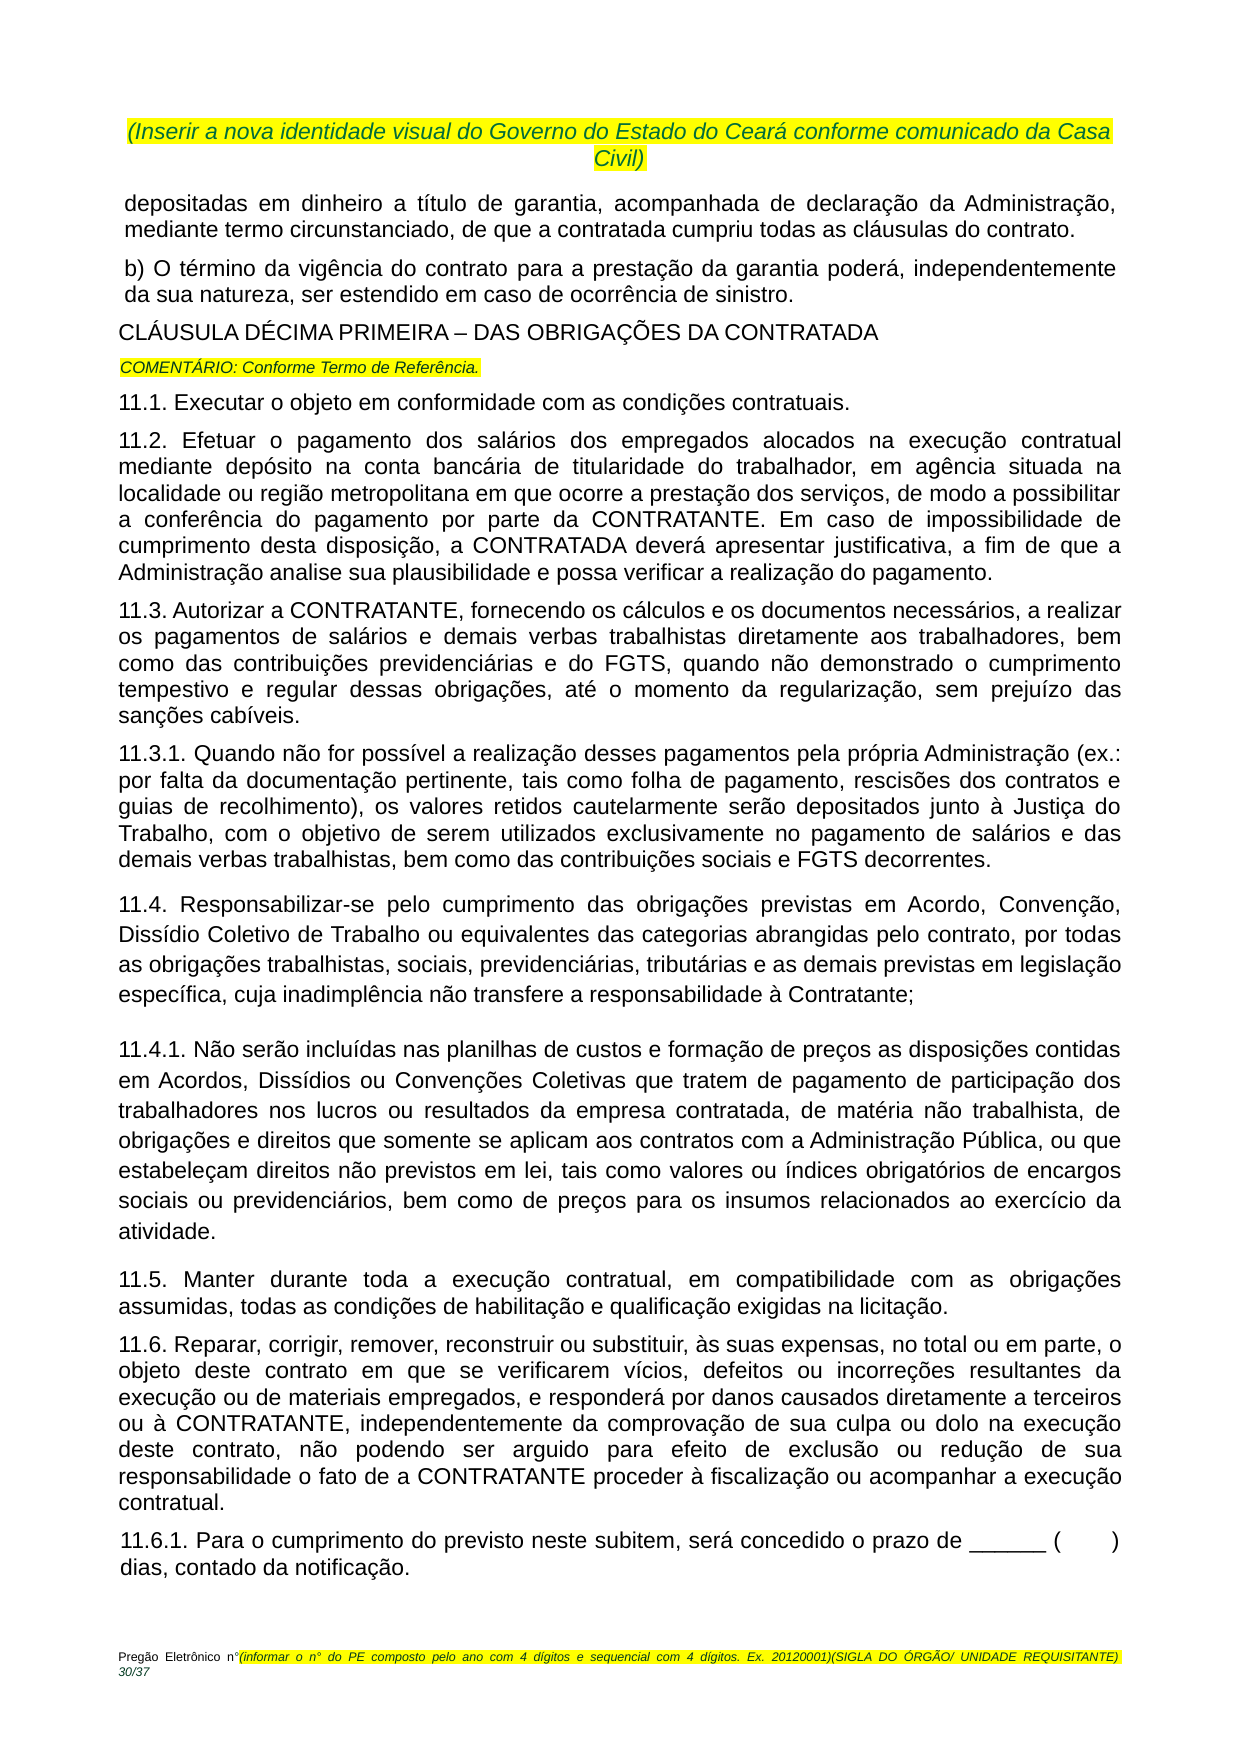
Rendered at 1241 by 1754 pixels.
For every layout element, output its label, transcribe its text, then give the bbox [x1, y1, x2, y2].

text COMENTÁRIO: Conforme Termo de Referência. [120, 357, 1122, 377]
text depositadas em dinheiro a título de garantia, acompanhada de declaração da Administração, mediante termo circunstanciado, de que a contratada cumpriu todas as cláusulas do contrato. [124, 190, 1116, 243]
text 11.3.1. Quando não for possível a realização desses pagamentos pela própria Administração (ex.: por falta da documentação pertinente, tais como folha de pagamento, rescisões dos contratos e guias de recolhimento), os valores retidos cautelarmente serão depositados junto à Justiça do Trabalho, com o objetivo de serem utilizados exclusivamente no pagamento de salários e das demais verbas trabalhistas, bem como das contribuições sociais e FGTS decorrentes. [118, 740, 1122, 872]
text 11.6. Reparar, corrigir, remover, reconstruir ou substituir, às suas expensas, no total ou em parte, o objeto deste contrato em que se verificarem vícios, defeitos ou incorreções resultantes da execução ou de materiais empregados, e responderá por danos causados diretamente a terceiros ou à CONTRATANTE, independentemente da comprovação de sua culpa ou dolo na execução deste contrato, não podendo ser arguido para efeito de exclusão ou redução de sua responsabilidade o fato de a CONTRATANTE proceder à fiscalização ou acompanhar a execução contratual. [118, 1331, 1122, 1515]
text CLÁUSULA DÉCIMA PRIMEIRA – DAS OBRIGAÇÕES DA CONTRATADA [118, 319, 1122, 346]
text 11.1. Executar o objeto em conformidade com as condições contratuais. [118, 388, 1122, 415]
text 11.4. Responsabilizar-se pelo cumprimento das obrigações previstas em Acordo, Convenção, Dissídio Coletivo de Trabalho ou equivalentes das categorias abrangidas pelo contrato, por todas as obrigações trabalhistas, sociais, previdenciárias, tributárias e as demais previstas em legislação específica, cuja inadimplência não transfere a responsabilidade à Contratante; [118, 891, 1122, 1008]
text b) O término da vigência do contrato para a prestação da garantia poderá, independentemente da sua natureza, ser estendido em caso de ocorrência de sinistro. [124, 255, 1116, 307]
text 11.4.1. Não serão incluídas nas planilhas de custos e formação de preços as disposições contidas em Acordos, Dissídios ou Convenções Coletivas que tratem de pagamento de participação dos trabalhadores nos lucros ou resultados da empresa contratada, de matéria não trabalhista, de obrigações e direitos que somente se aplicam aos contratos com a Administração Pública, ou que estabeleçam direitos não previstos em lei, tais como valores ou índices obrigatórios de encargos sociais ou previdenciários, bem como de preços para os insumos relacionados ao exercício da atividade. [118, 1036, 1122, 1244]
text 11.6.1. Para o cumprimento do previsto neste subitem, será concedido o prazo de ______ ( ) dias, contado da notificação. [120, 1527, 1122, 1580]
text 11.2. Efetuar o pagamento dos salários dos empregados alocados na execução contratual mediante depósito na conta bancária de titularidade do trabalhador, em agência situada na localidade ou região metropolitana em que ocorre a prestação dos serviços, de modo a possibilitar a conferência do pagamento por parte da CONTRATANTE. Em caso de impossibilidade de cumprimento desta disposição, a CONTRATADA deverá apresentar justificativa, a fim de que a Administração analise sua plausibilidade e possa verificar a realização do pagamento. [118, 427, 1122, 585]
text 11.3. Autorizar a CONTRATANTE, fornecendo os cálculos e os documentos necessários, a realizar os pagamentos de salários e demais verbas trabalhistas diretamente aos trabalhadores, bem como das contribuições previdenciárias e do FGTS, quando não demonstrado o cumprimento tempestivo e regular dessas obrigações, até o momento da regularização, sem prejuízo das sanções cabíveis. [118, 597, 1122, 728]
text 11.5. Manter durante toda a execução contratual, em compatibilidade com as obrigações assumidas, todas as condições de habilitação e qualificação exigidas na licitação. [118, 1266, 1122, 1319]
